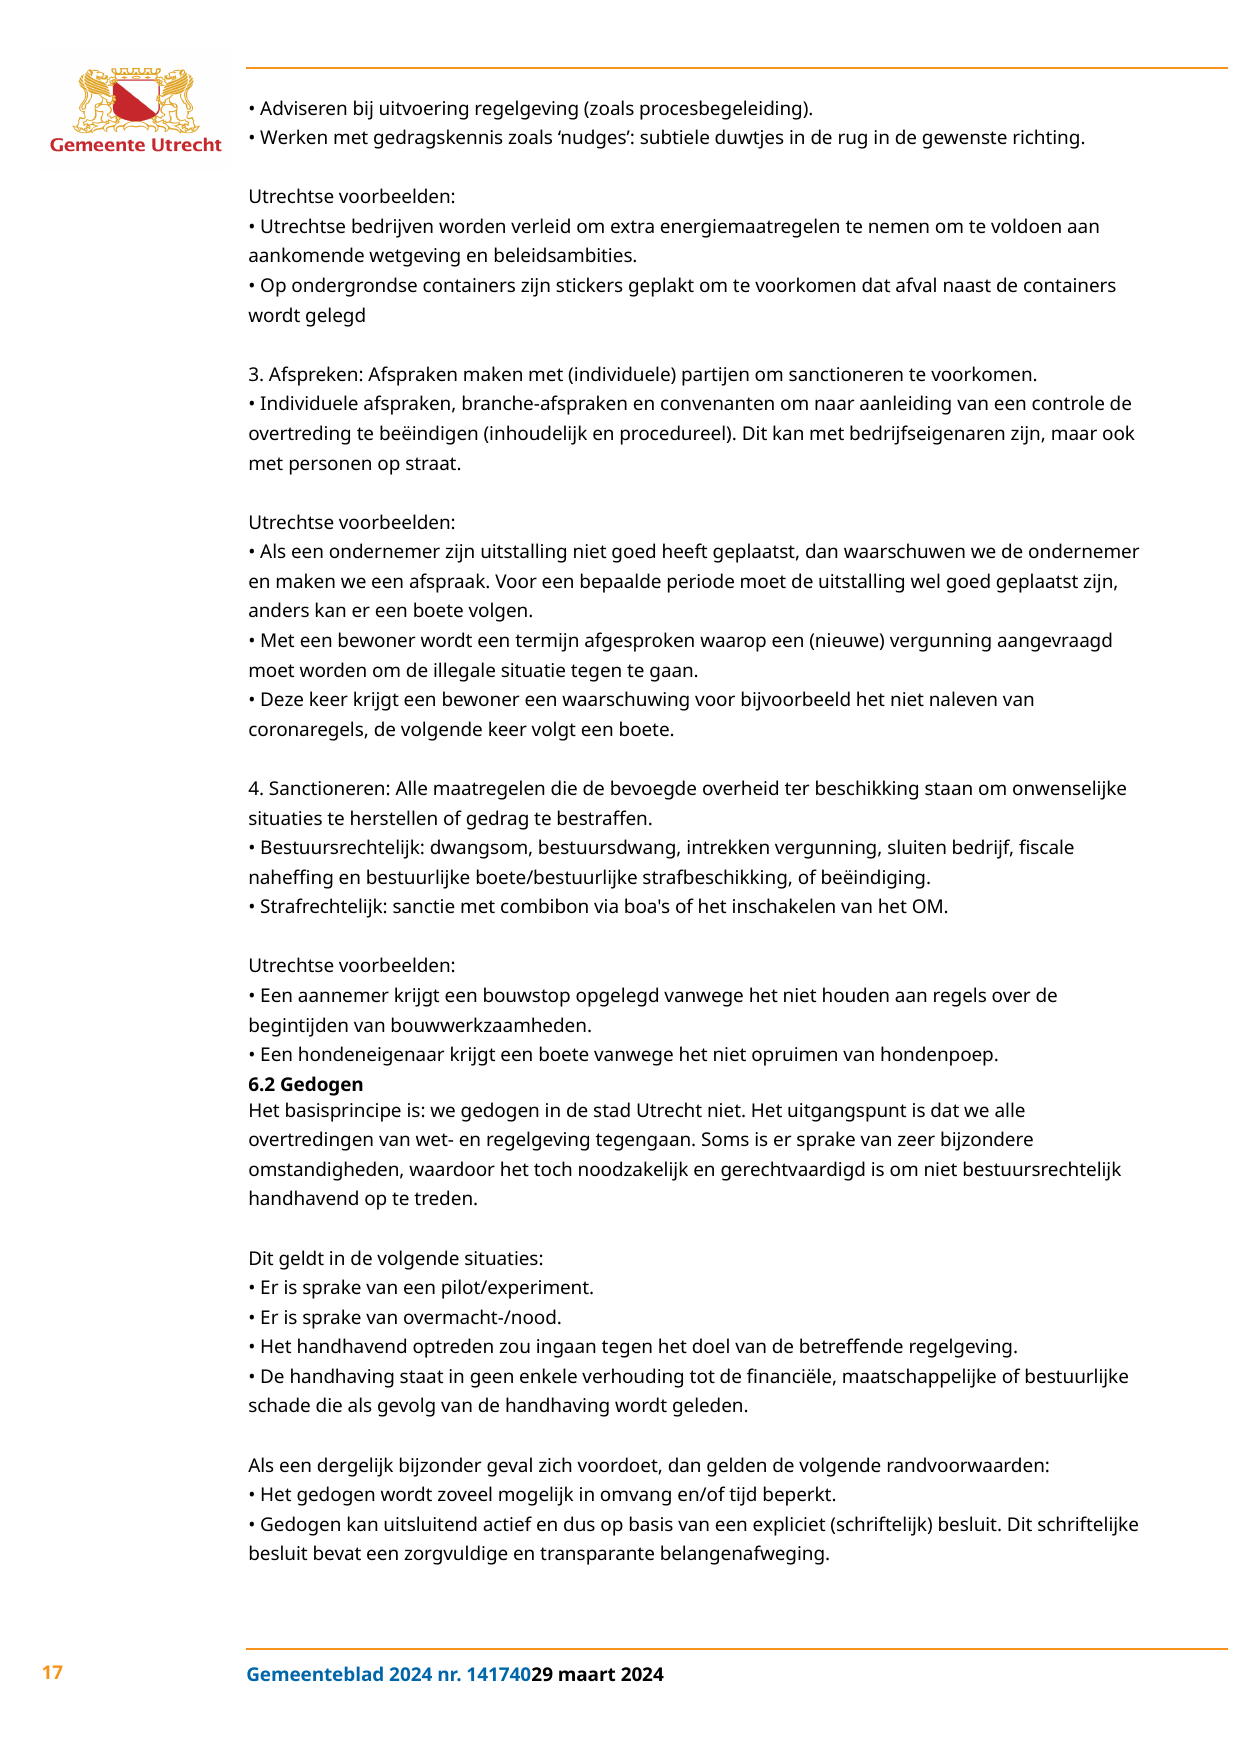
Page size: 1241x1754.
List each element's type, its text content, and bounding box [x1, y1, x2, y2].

text Utrechtse voorbeelden: [248, 509, 1152, 535]
text Dit geldt in de volgende situaties: [248, 1245, 1152, 1270]
text • Het gedogen wordt zoveel mogelijk in omvang en/of tijd beperkt. [248, 1481, 1152, 1507]
text • Op ondergrondse containers zijn stickers geplakt om te voorkomen dat afval naast de containers wordt gelegd [248, 272, 1152, 328]
text • Als een ondernemer zijn uitstalling niet goed heeft geplaatst, dan waarschuwen we de ondernemer en maken we een afspraak. Voor een bepaalde periode moet de uitstalling wel goed geplaatst zijn, anders kan er een boete volgen. [248, 538, 1152, 623]
text • Gedogen kan uitsluitend actief en dus op basis van een expliciet (schriftelijk) besluit. Dit schriftelijke besluit bevat een zorgvuldige en transparante belangenafweging. [248, 1511, 1152, 1566]
text • Individuele afspraken, branche-afspraken en convenanten om naar aanleiding van een controle de overtreding te beëindigen (inhoudelijk en procedureel). Dit kan met bedrijfseigenaren zijn, maar ook met personen op straat. [248, 391, 1152, 476]
text • Een hondeneigenaar krijgt een boete vanwege het niet opruimen van hondenpoep. [248, 1041, 1152, 1067]
text Utrechtse voorbeelden: [248, 183, 1152, 209]
text Als een dergelijk bijzonder geval zich voordoet, dan gelden de volgende randvoorwaarden: [248, 1452, 1152, 1477]
text 6.2 Gedogen [248, 1071, 1152, 1097]
text • De handhaving staat in geen enkele verhouding tot de financiële, maatschappelijke of bestuurlijke schade die als gevolg van de handhaving wordt geleden. [248, 1363, 1152, 1418]
text • Er is sprake van een pilot/experiment. [248, 1274, 1152, 1300]
text • Utrechtse bedrijven worden verleid om extra energiemaatregelen te nemen om te voldoen aan aankomende wetgeving en beleidsambities. [248, 213, 1152, 268]
text • Er is sprake van overmacht-/nood. [248, 1304, 1152, 1329]
text 4. Sanctioneren: Alle maatregelen die de bevoegde overheid ter beschikking staan om onwenselijke situaties te herstellen of gedrag te bestraffen. [248, 775, 1152, 831]
text • Werken met gedragskennis zoals ‘nudges’: subtiele duwtjes in de rug in de gewenste richting. [248, 124, 1152, 150]
text • Deze keer krijgt een bewoner een waarschuwing voor bijvoorbeeld het niet naleven van coronaregels, de volgende keer volgt een boete. [248, 686, 1152, 742]
text Het basisprincipe is: we gedogen in de stad Utrecht niet. Het uitgangspunt is dat we alle overtredingen van wet- en regelgeving tegengaan. Soms is er sprake van zeer bijzondere omstandigheden, waardoor het toch noodzakelijk en gerechtvaardigd is om niet bestuursrechtelijk handhavend op te treden. [248, 1097, 1152, 1211]
text • Met een bewoner wordt een termijn afgesproken waarop een (nieuwe) vergunning aangevraagd moet worden om de illegale situatie tegen te gaan. [248, 627, 1152, 683]
text • Strafrechtelijk: sanctie met combibon via boa's of het inschakelen van het OM. [248, 893, 1152, 919]
text • Bestuursrechtelijk: dwangsom, bestuursdwang, intrekken vergunning, sluiten bedrijf, fiscale naheffing en bestuurlijke boete/bestuurlijke strafbeschikking, of beëindiging. [248, 834, 1152, 890]
text • Adviseren bij uitvoering regelgeving (zoals procesbegeleiding). [248, 95, 1152, 121]
text 3. Afspreken: Afspraken maken met (individuele) partijen om sanctioneren te voorkomen. [248, 361, 1152, 387]
text • Een aannemer krijgt een bouwstop opgelegd vanwege het niet houden aan regels over de begintijden van bouwwerkzaamheden. [248, 982, 1152, 1038]
text Utrechtse voorbeelden: [248, 953, 1152, 978]
picture [41, 47, 231, 172]
text • Het handhavend optreden zou ingaan tegen het doel van de betreffende regelgeving. [248, 1333, 1152, 1359]
